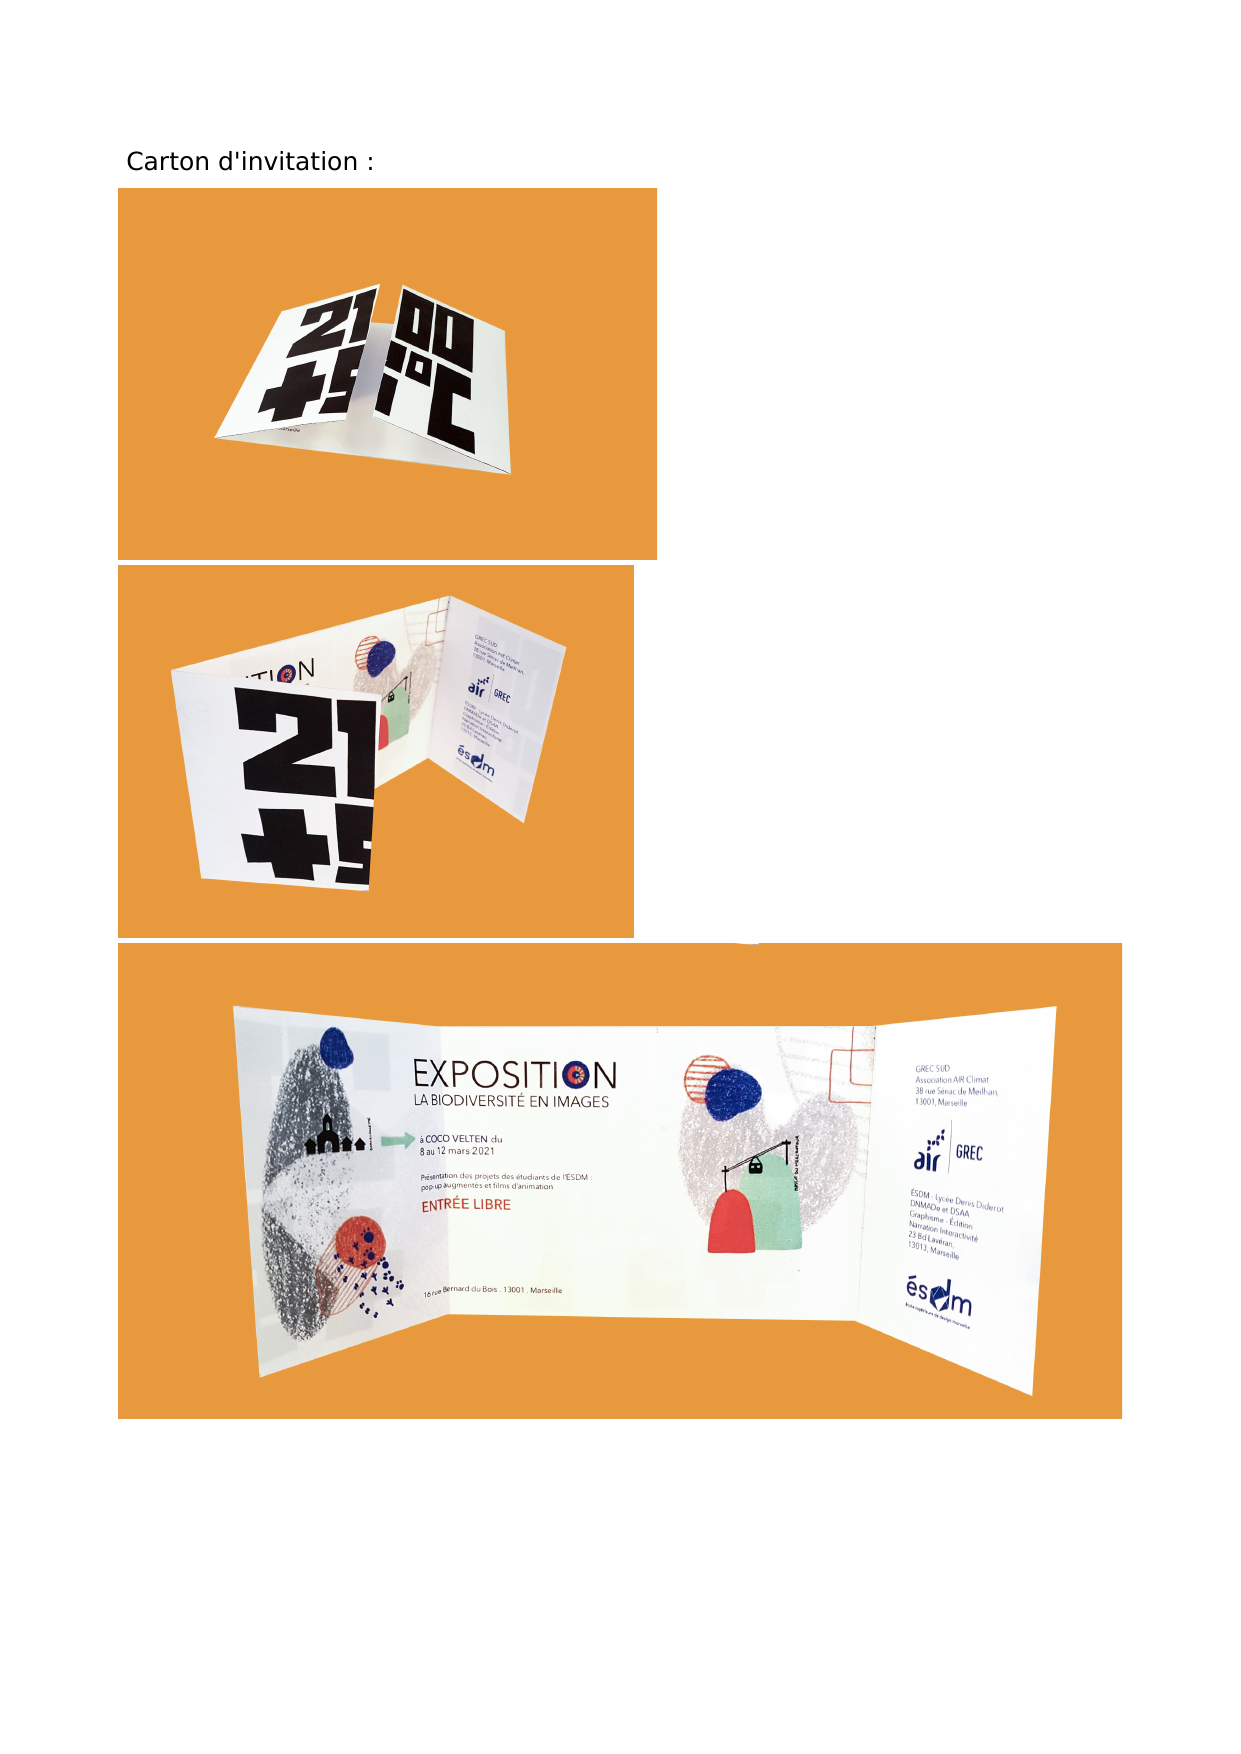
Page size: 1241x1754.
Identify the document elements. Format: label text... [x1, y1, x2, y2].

text Carton d'invitation : [118, 118, 1122, 176]
picture [118, 565, 634, 938]
picture [118, 188, 658, 560]
picture [118, 943, 1123, 1419]
